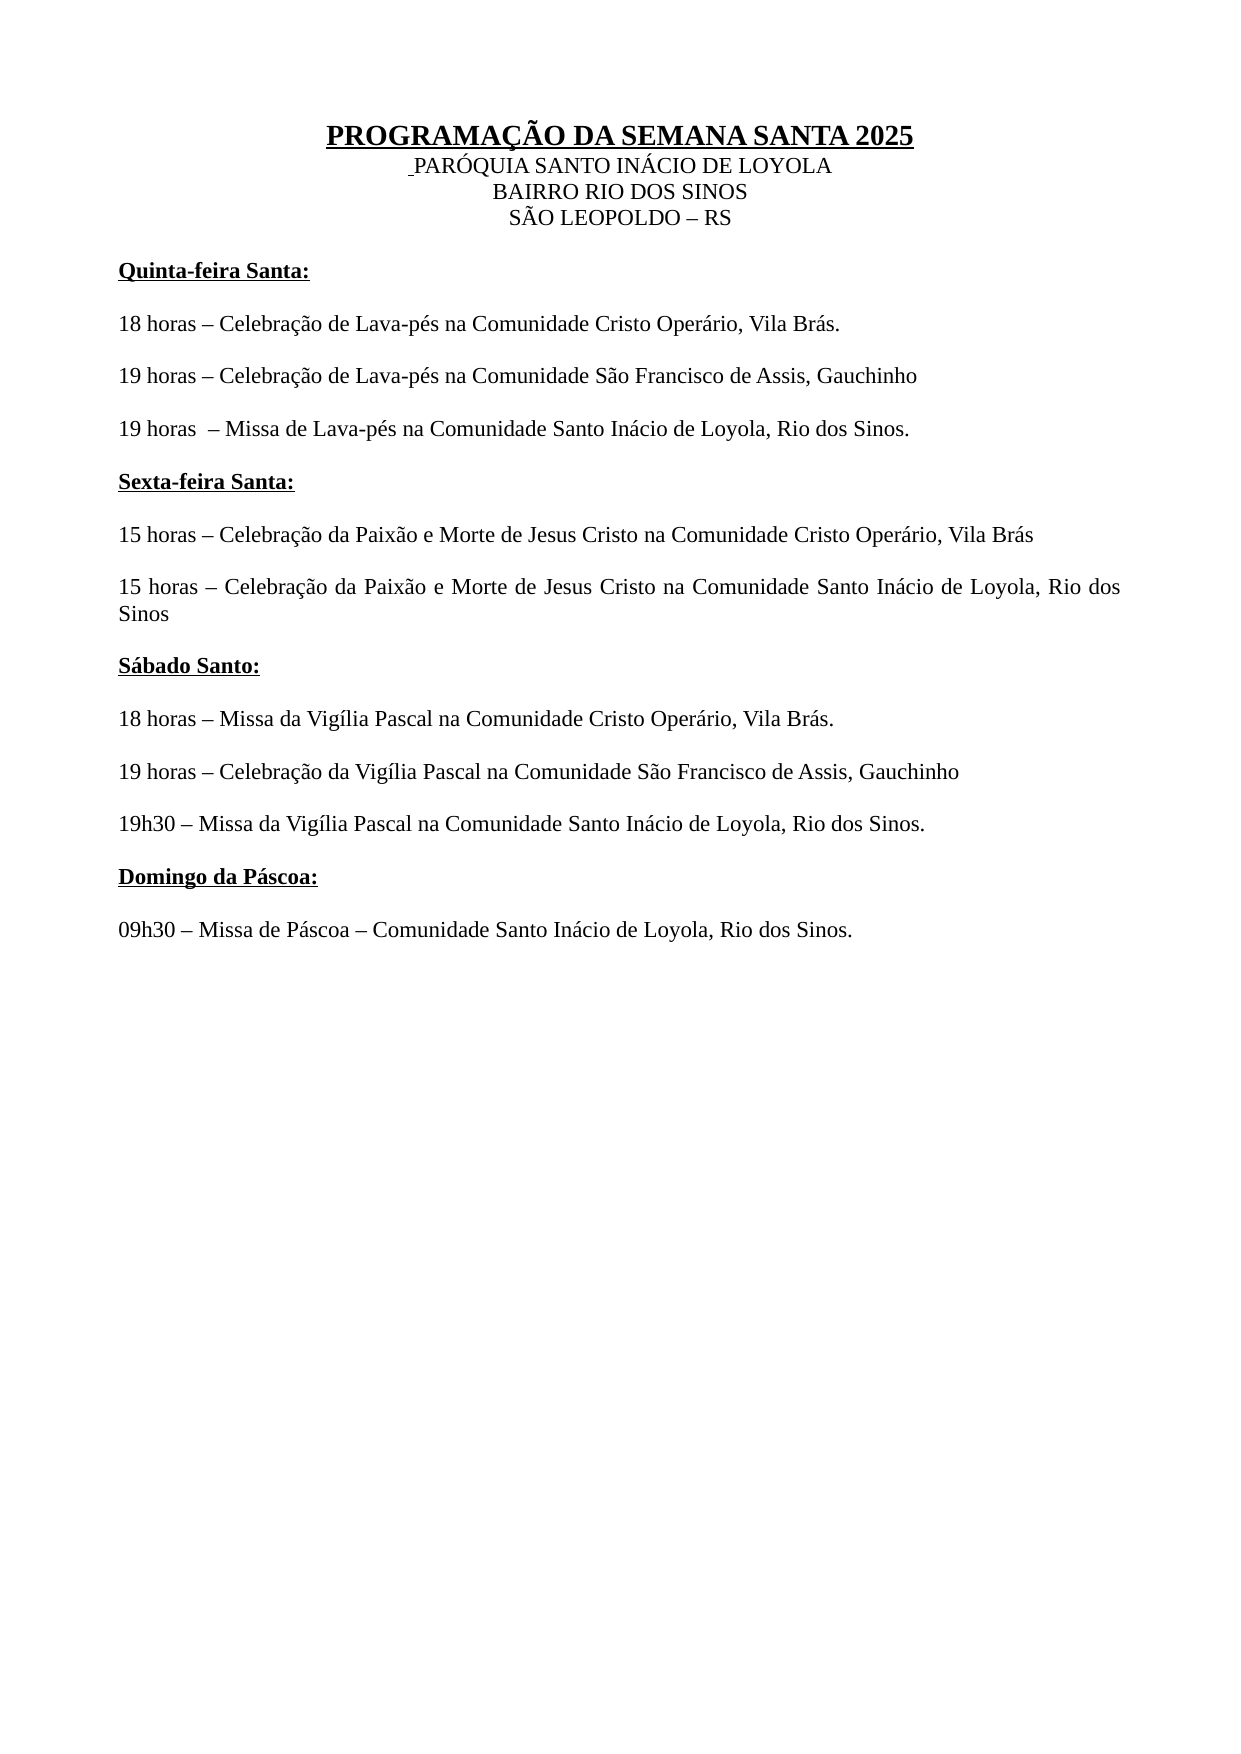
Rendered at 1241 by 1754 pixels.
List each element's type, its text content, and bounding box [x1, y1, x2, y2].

text SÃO LEOPOLDO – RS [118, 204, 1122, 231]
text 19h30 – Missa da Vigília Pascal na Comunidade Santo Inácio de Loyola, Rio dos Sinos. [118, 811, 1122, 837]
text 09h30 – Missa de Páscoa – Comunidade Santo Inácio de Loyola, Rio dos Sinos. [118, 916, 1122, 942]
text PROGRAMAÇÃO DA SEMANA SANTA 2025 [118, 118, 1122, 152]
text 18 horas – Celebração de Lava-pés na Comunidade Cristo Operário, Vila Brás. [118, 310, 1122, 336]
text BAIRRO RIO DOS SINOS [118, 178, 1122, 204]
text Sábado Santo: [118, 652, 1122, 679]
text 19 horas – Celebração da Vigília Pascal na Comunidade São Francisco de Assis, Gauchinho [118, 758, 1122, 784]
text 15 horas – Celebração da Paixão e Morte de Jesus Cristo na Comunidade Santo Inácio de Loyola, Rio dos Sinos [118, 573, 1122, 626]
text Domingo da Páscoa: [118, 863, 1122, 889]
text 19 horas – Celebração de Lava-pés na Comunidade São Francisco de Assis, Gauchinho [118, 362, 1122, 389]
text 19 horas – Missa de Lava-pés na Comunidade Santo Inácio de Loyola, Rio dos Sinos. [118, 415, 1122, 442]
text 15 horas – Celebração da Paixão e Morte de Jesus Cristo na Comunidade Cristo Operário, Vila Brás [118, 521, 1122, 547]
text Sexta-feira Santa: [118, 468, 1122, 494]
text Quinta-feira Santa: [118, 257, 1122, 283]
text 18 horas – Missa da Vigília Pascal na Comunidade Cristo Operário, Vila Brás. [118, 705, 1122, 731]
text PARÓQUIA SANTO INÁCIO DE LOYOLA [118, 152, 1122, 178]
